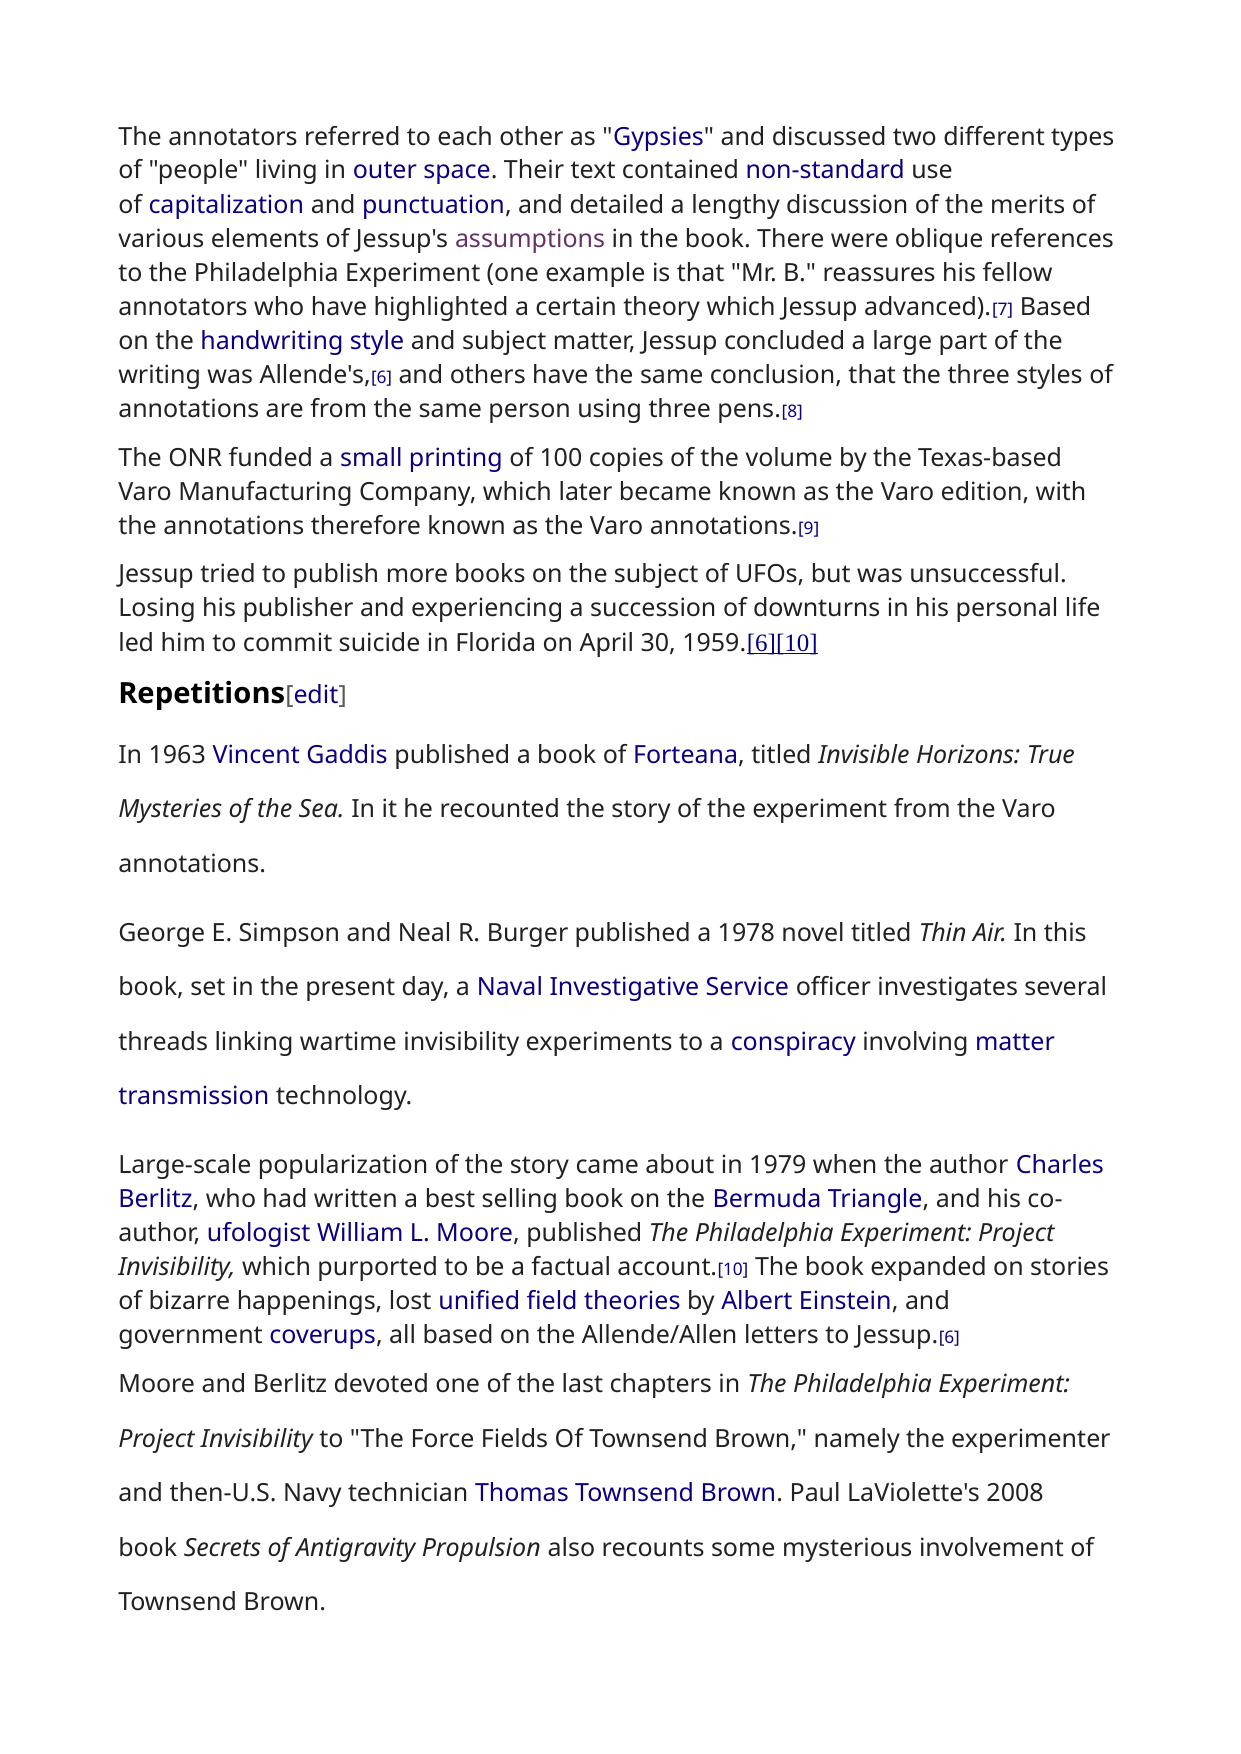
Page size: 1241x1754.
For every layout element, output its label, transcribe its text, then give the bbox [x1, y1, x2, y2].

text The annotators referred to each other as "Gypsies" and discussed two different types of "people" living in outer space. Their text contained non-standard use of capitalization and punctuation, and detailed a lengthy discussion of the merits of various elements of Jessup's assumptions in the book. There were oblique references to the Philadelphia Experiment (one example is that "Mr. B." reassures his fellow annotators who have highlighted a certain theory which Jessup advanced).[7] Based on the handwriting style and subject matter, Jessup concluded a large part of the writing was Allende's,[6] and others have the same conclusion, that the three styles of annotations are from the same person using three pens.[8] [118, 118, 1122, 425]
text Moore and Berlitz devoted one of the last chapters in The Philadelphia Experiment: Project Invisibility to "The Force Fields Of Townsend Brown," namely the experimenter and then-U.S. Navy technician Thomas Townsend Brown. Paul LaViolette's 2008 book Secrets of Antigravity Propulsion also recounts some mysterious involvement of Townsend Brown. [118, 1366, 1122, 1618]
text The ONR funded a small printing of 100 copies of the volume by the Texas-based Varo Manufacturing Company, which later became known as the Varo edition, with the annotations therefore known as the Varo annotations.[9] [118, 439, 1122, 541]
text George E. Simpson and Neal R. Burger published a 1978 novel titled Thin Air. In this book, set in the present day, a Naval Investigative Service officer investigates several threads linking wartime invisibility experiments to a conspiracy involving matter transmission technology. [118, 914, 1122, 1112]
text Large-scale popularization of the story came about in 1979 when the author Charles Berlitz, who had written a best selling book on the Bermuda Triangle, and his co-author, ufologist William L. Moore, published The Philadelphia Experiment: Project Invisibility, which purported to be a factual account.[10] The book expanded on stories of bizarre happenings, lost unified field theories by Albert Einstein, and government coverups, all based on the Allende/Allen letters to Jessup.[6] [118, 1147, 1122, 1351]
subtitle Repetitions[edit] [118, 673, 1122, 712]
text Jessup tried to publish more books on the subject of UFOs, but was unsuccessful. Losing his publisher and experiencing a succession of downturns in his personal life led him to commit suicide in Florida on April 30, 1959.[6][10] [118, 556, 1122, 658]
text In 1963 Vincent Gaddis published a book of Forteana, titled Invisible Horizons: True Mysteries of the Sea. In it he recounted the story of the experiment from the Varo annotations. [118, 736, 1122, 879]
